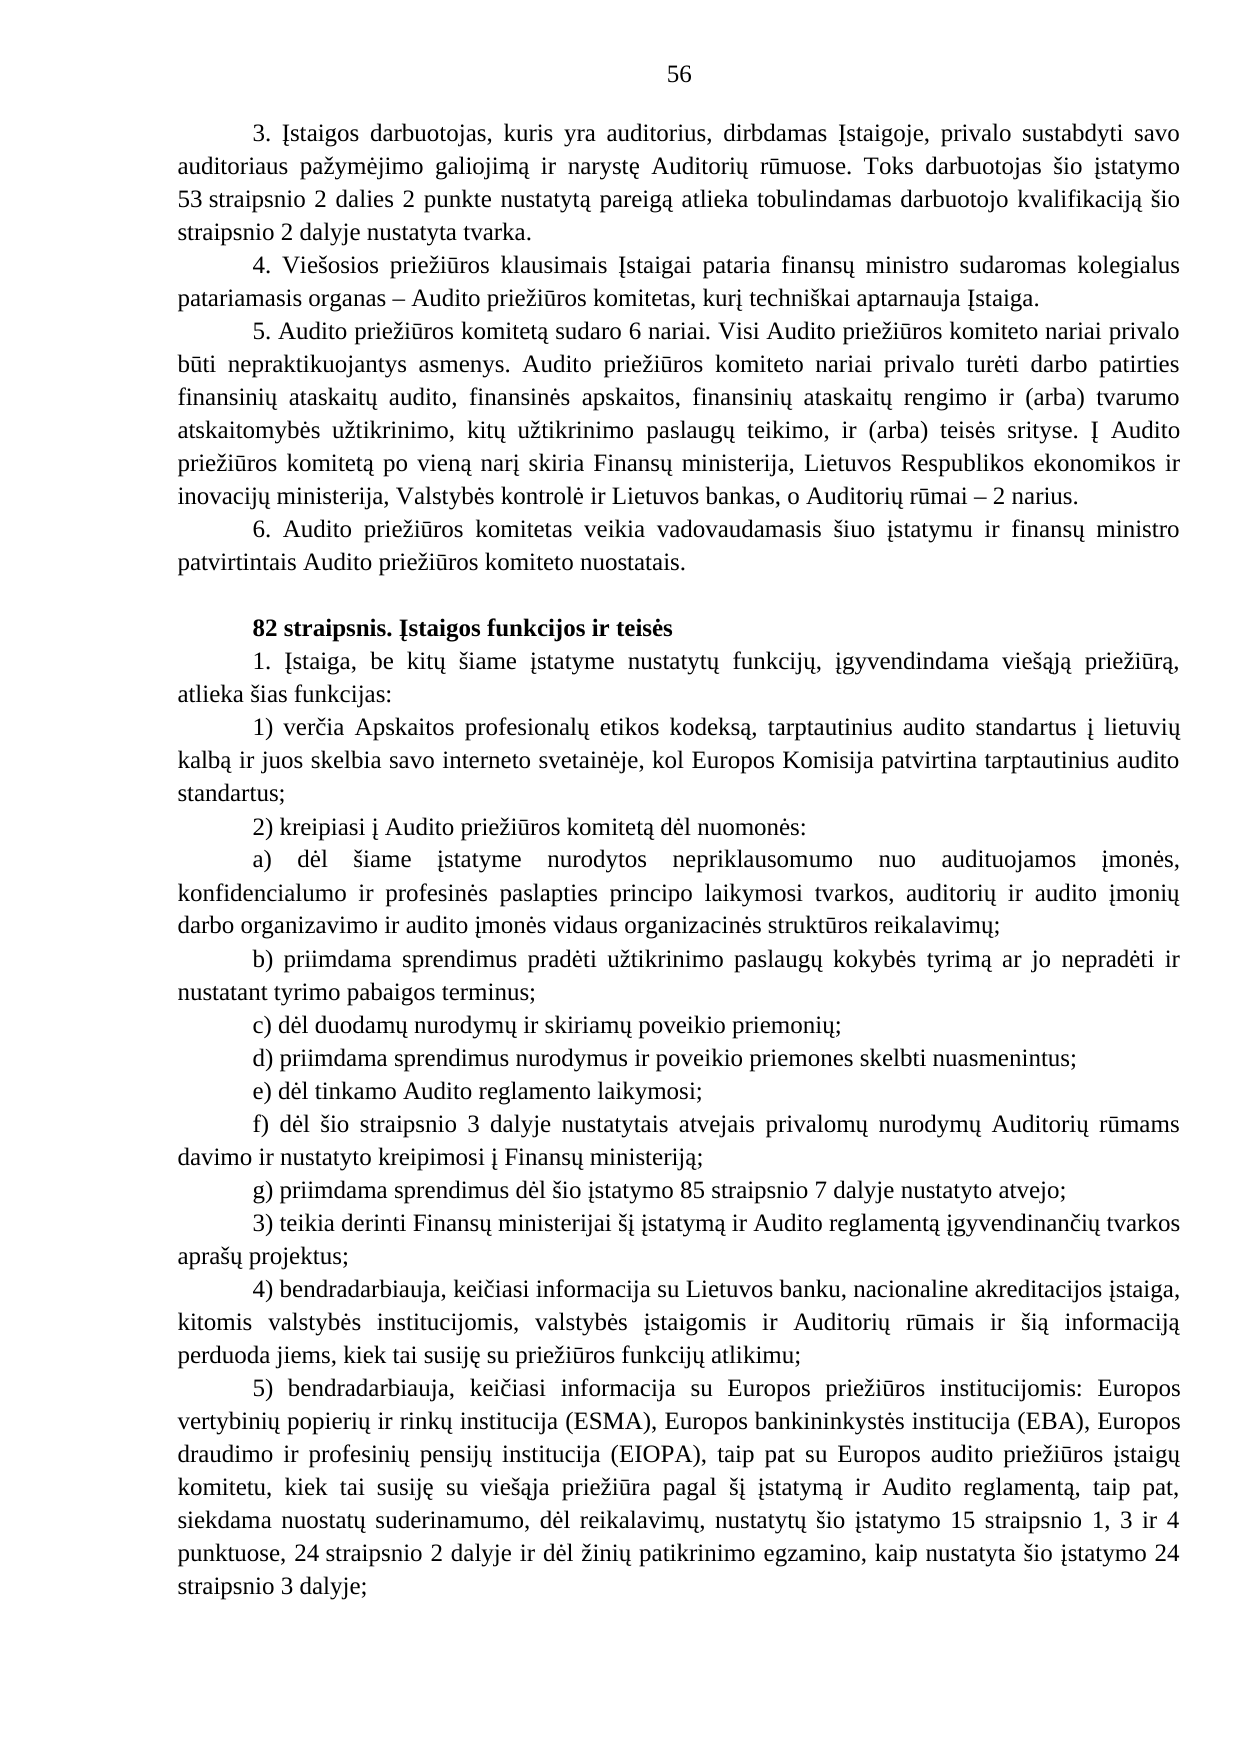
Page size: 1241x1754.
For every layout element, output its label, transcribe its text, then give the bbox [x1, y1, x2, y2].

text b) priimdama sprendimus pradėti užtikrinimo paslaugų kokybės tyrimą ar jo nepradėti ir nustatant tyrimo pabaigos terminus; [177, 944, 1181, 1005]
text 4) bendradarbiauja, keičiasi informacija su Lietuvos banku, nacionaline akreditacijos įstaiga, kitomis valstybės institucijomis, valstybės įstaigomis ir Auditorių rūmais ir šią informaciją perduoda jiems, kiek tai susiję su priežiūros funkcijų atlikimu; [177, 1274, 1181, 1369]
text a) dėl šiame įstatyme nurodytos nepriklausomumo nuo audituojamos įmonės, konfidencialumo ir profesinės paslapties principo laikymosi tvarkos, auditorių ir audito įmonių darbo organizavimo ir audito įmonės vidaus organizacinės struktūros reikalavimų; [177, 844, 1181, 939]
text 2) kreipiasi į Audito priežiūros komitetą dėl nuomonės: [177, 812, 1181, 840]
text e) dėl tinkamo Audito reglamento laikymosi; [177, 1076, 1181, 1104]
text 1. Įstaiga, be kitų šiame įstatyme nustatytų funkcijų, įgyvendindama viešąją priežiūrą, atlieka šias funkcijas: [177, 646, 1181, 708]
text 4. Viešosios priežiūros klausimais Įstaigai pataria finansų ministro sudaromas kolegialus patariamasis organas – Audito priežiūros komitetas, kurį techniškai aptarnauja Įstaiga. [177, 250, 1181, 312]
text d) priimdama sprendimus nurodymus ir poveikio priemones skelbti nuasmenintus; [177, 1043, 1181, 1071]
text g) priimdama sprendimus dėl šio įstatymo 85 straipsnio 7 dalyje nustatyto atvejo; [177, 1175, 1181, 1203]
text 6. Audito priežiūros komitetas veikia vadovaudamasis šiuo įstatymu ir finansų ministro patvirtintais Audito priežiūros komiteto nuostatais. [177, 514, 1181, 576]
text c) dėl duodamų nurodymų ir skiriamų poveikio priemonių; [177, 1010, 1181, 1038]
text 82 straipsnis. Įstaigos funkcijos ir teisės [177, 613, 1181, 642]
text 3) teikia derinti Finansų ministerijai šį įstatymą ir Audito reglamentą įgyvendinančių tvarkos aprašų projektus; [177, 1208, 1181, 1269]
text 5) bendradarbiauja, keičiasi informacija su Europos priežiūros institucijomis: Europos vertybinių popierių ir rinkų institucija (ESMA), Europos bankininkystės institucija (EBA), Europos draudimo ir profesinių pensijų institucija (EIOPA), taip pat su Europos audito priežiūros įstaigų komitetu, kiek tai susiję su viešąja priežiūra pagal šį įstatymą ir Audito reglamentą, taip pat, siekdama nuostatų suderinamumo, dėl reikalavimų, nustatytų šio įstatymo 15 straipsnio 1, 3 ir 4 punktuose, 24 straipsnio 2 dalyje ir dėl žinių patikrinimo egzamino, kaip nustatyta šio įstatymo 24 straipsnio 3 dalyje; [177, 1373, 1181, 1600]
text 1) verčia Apskaitos profesionalų etikos kodeksą, tarptautinius audito standartus į lietuvių kalbą ir juos skelbia savo interneto svetainėje, kol Europos Komisija patvirtina tarptautinius audito standartus; [177, 712, 1181, 807]
text f) dėl šio straipsnio 3 dalyje nustatytais atvejais privalomų nurodymų Auditorių rūmams davimo ir nustatyto kreipimosi į Finansų ministeriją; [177, 1109, 1181, 1171]
text 3. Įstaigos darbuotojas, kuris yra auditorius, dirbdamas Įstaigoje, privalo sustabdyti savo auditoriaus pažymėjimo galiojimą ir narystę Auditorių rūmuose. Toks darbuotojas šio įstatymo 53 straipsnio 2 dalies 2 punkte nustatytą pareigą atlieka tobulindamas darbuotojo kvalifikaciją šio straipsnio 2 dalyje nustatyta tvarka. [177, 118, 1181, 246]
text 5. Audito priežiūros komitetą sudaro 6 nariai. Visi Audito priežiūros komiteto nariai privalo būti nepraktikuojantys asmenys. Audito priežiūros komiteto nariai privalo turėti darbo patirties finansinių ataskaitų audito, finansinės apskaitos, finansinių ataskaitų rengimo ir (arba) tvarumo atskaitomybės užtikrinimo, kitų užtikrinimo paslaugų teikimo, ir (arba) teisės srityse. Į Audito priežiūros komitetą po vieną narį skiria Finansų ministerija, Lietuvos Respublikos ekonomikos ir inovacijų ministerija, Valstybės kontrolė ir Lietuvos bankas, o Auditorių rūmai – 2 narius. [177, 316, 1181, 510]
